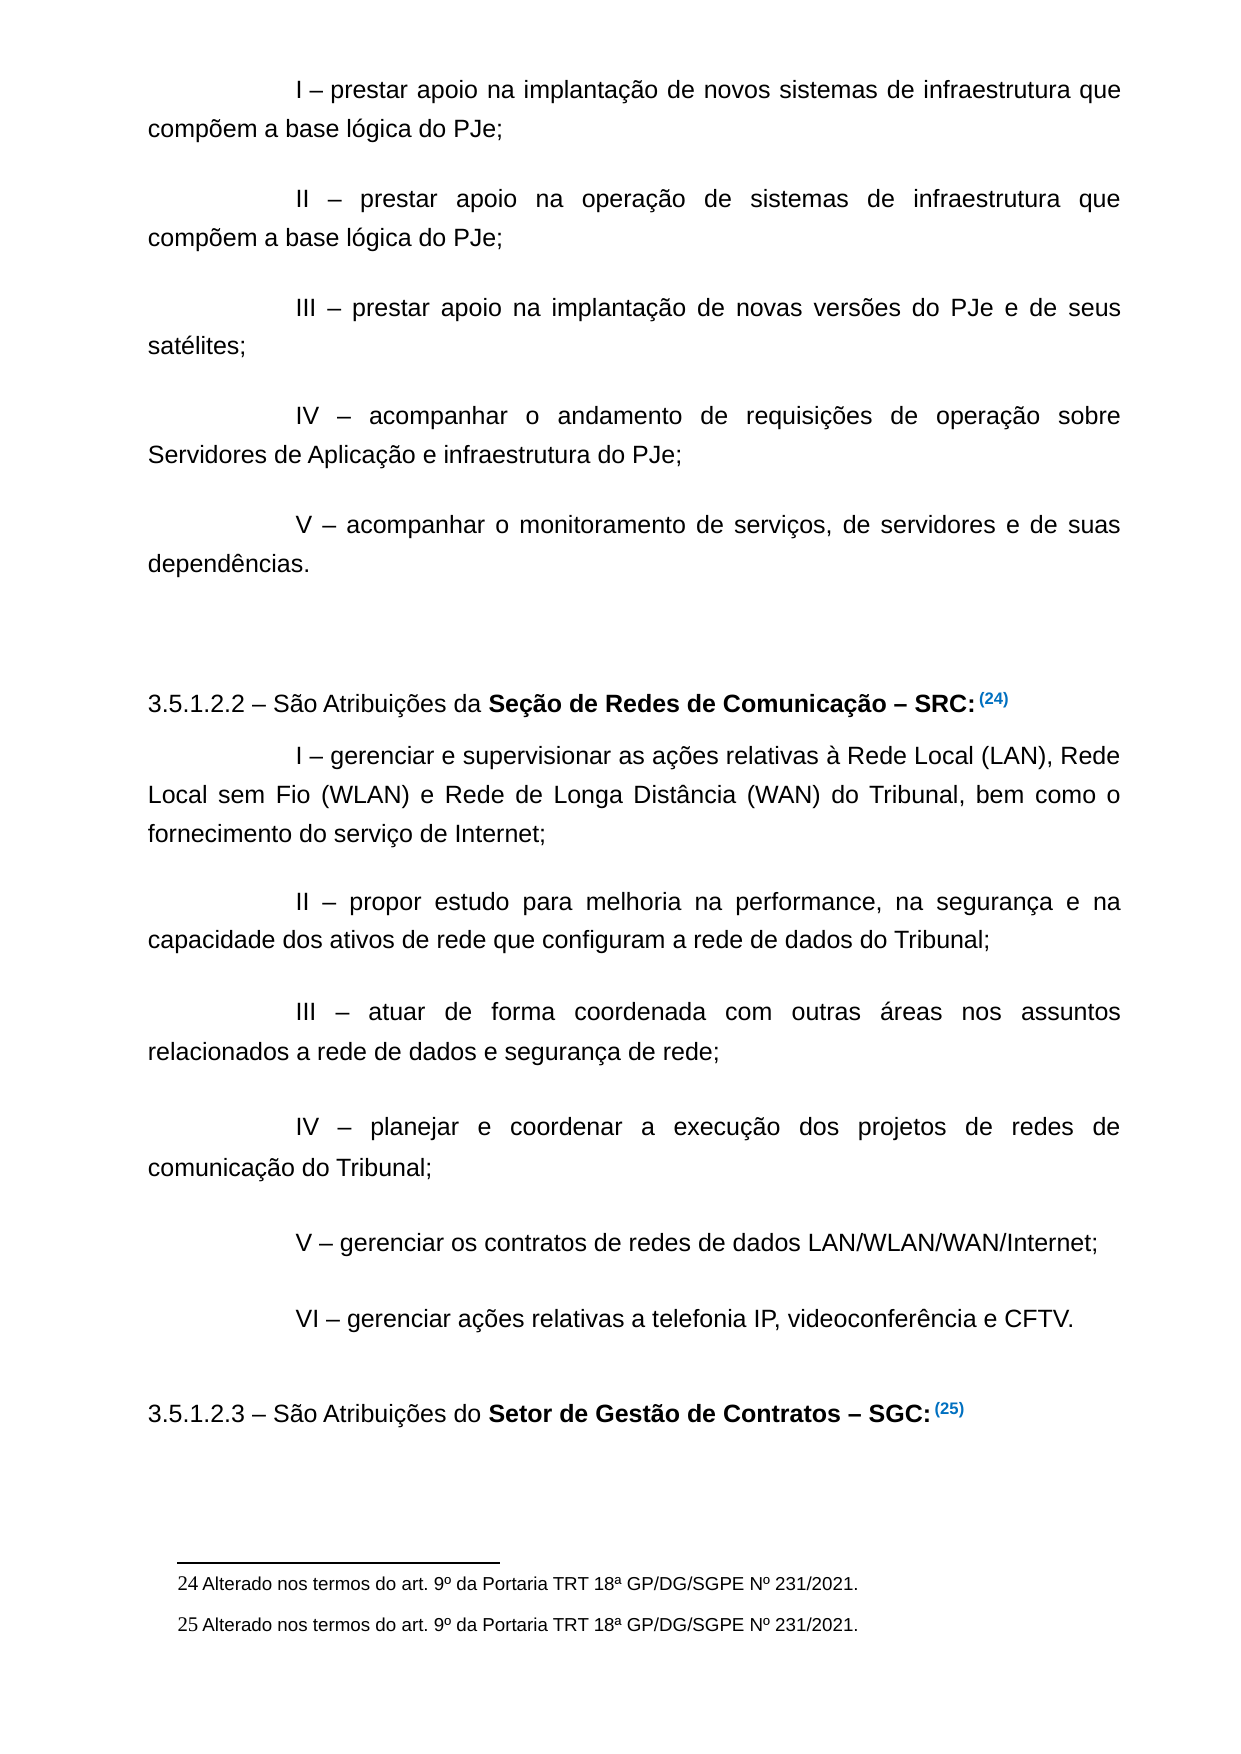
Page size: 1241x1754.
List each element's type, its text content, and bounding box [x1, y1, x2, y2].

subtitle 3.5.1.2.2 – São Atribuições da Seção de Redes de Comunicação – SRC: () [148, 689, 1122, 718]
subtitle 3.5.1.2.3 – São Atribuições do Setor de Gestão de Contratos – SGC: () [148, 1399, 1122, 1428]
text II – prestar apoio na operação de sistemas de infraestrutura que compõem a base lógica do PJe; [148, 184, 1122, 251]
text V – acompanhar o monitoramento de serviços, de servidores e de suas dependências. [148, 510, 1122, 577]
text V – gerenciar os contratos de redes de dados LAN/WLAN/WAN/Internet; [148, 1228, 1122, 1257]
text III – atuar de forma coordenada com outras áreas nos assuntos relacionados a rede de dados e segurança de rede; [148, 996, 1122, 1065]
text VI – gerenciar ações relativas a telefonia IP, videoconferência e CFTV. [148, 1304, 1122, 1332]
text IV – planejar e coordenar a execução dos projetos de redes de comunicação do Tribunal; [148, 1112, 1122, 1181]
text II – propor estudo para melhoria na performance, na segurança e na capacidade dos ativos de rede que configuram a rede de dados do Tribunal; [148, 887, 1122, 954]
text I – prestar apoio na implantação de novos sistemas de infraestrutura que compõem a base lógica do PJe; [148, 75, 1122, 142]
text Alterado nos termos do art. 9º da Portaria TRT 18ª GP/DG/SGPE Nº 231/2021. [177, 1571, 1152, 1595]
text III – prestar apoio na implantação de novas versões do PJe e de seus satélites; [148, 292, 1122, 360]
text Alterado nos termos do art. 9º da Portaria TRT 18ª GP/DG/SGPE Nº 231/2021. [177, 1612, 1152, 1636]
text IV – acompanhar o andamento de requisições de operação sobre Servidores de Aplicação e infraestrutura do PJe; [148, 401, 1122, 469]
text I – gerenciar e supervisionar as ações relativas à Rede Local (LAN), Rede Local sem Fio (WLAN) e Rede de Longa Distância (WAN) do Tribunal, bem como o fornecimento do serviço de Internet; [148, 741, 1122, 847]
